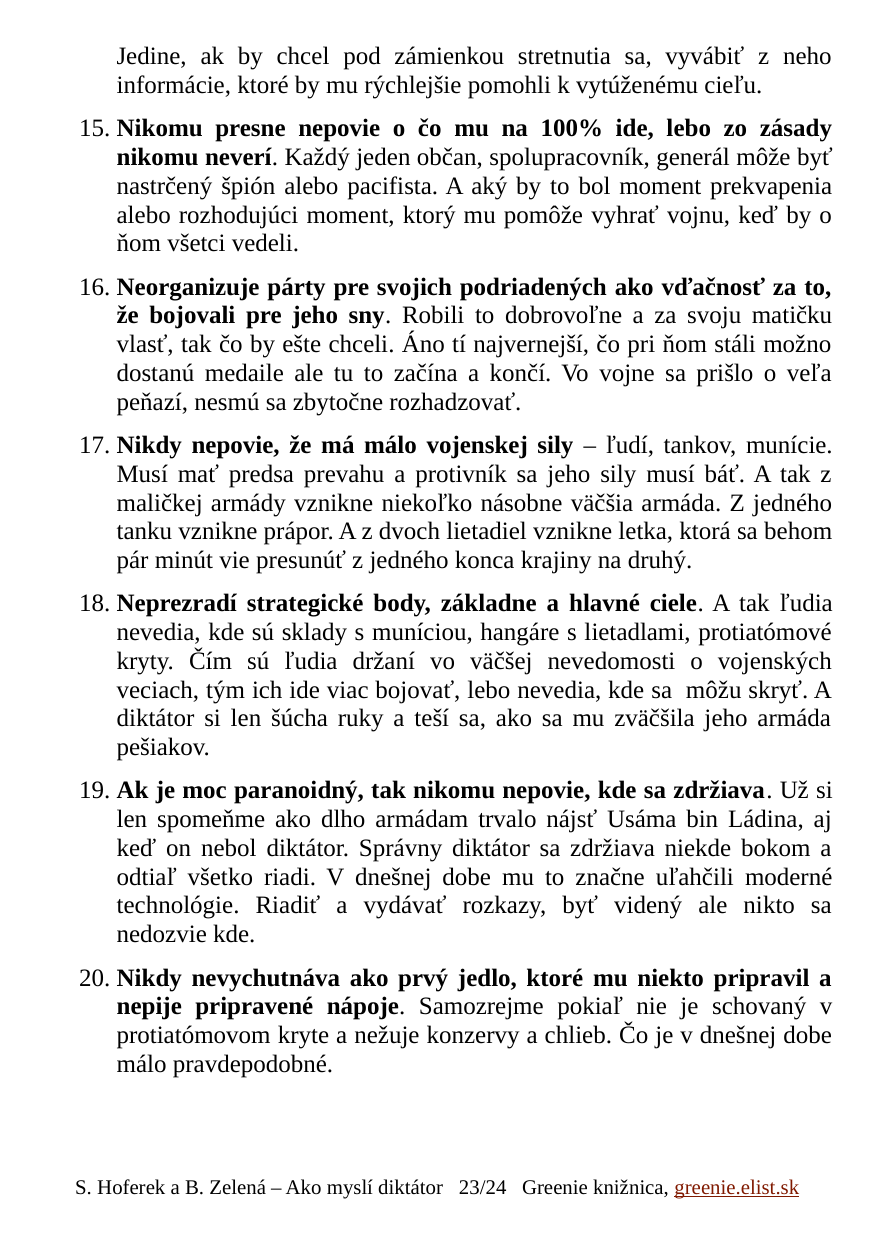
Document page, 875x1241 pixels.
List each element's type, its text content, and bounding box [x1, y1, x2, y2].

list Nikdy nepovie, že má málo vojenskej sily – ľudí, tankov, munície. Musí mať predsa prevahu a protivník sa jeho sily musí báť. A tak z maličkej armády vznikne niekoľko násobne väčšia armáda. Z jedného tanku vznikne prápor. A z dvoch lietadiel vznikne letka, ktorá sa behom pár minút vie presunúť z jedného konca krajiny na druhý. [79, 430, 833, 574]
list Neprezradí strategické body, základne a hlavné ciele. A tak ľudia nevedia, kde sú sklady s muníciou, hangáre s lietadlami, protiatómové kryty. Čím sú ľudia držaní vo väčšej nevedomosti o vojenských veciach, tým ich ide viac bojovať, lebo nevedia, kde sa môžu skryť. A diktátor si len šúcha ruky a teší sa, ako sa mu zväčšila jeho armáda pešiakov. [79, 588, 833, 761]
list Jedine, ak by chcel pod zámienkou stretnutia sa, vyvábiť z neho informácie, ktoré by mu rýchlejšie pomohli k vytúženému cieľu. [79, 41, 833, 99]
list Neorganizuje párty pre svojich podriadených ako vďačnosť za to, že bojovali pre jeho sny. Robili to dobrovoľne a za svoju matičku vlasť, tak čo by ešte chceli. Áno tí najvernejší, čo pri ňom stáli možno dostanú medaile ale tu to začína a končí. Vo vojne sa prišlo o veľa peňazí, nesmú sa zbytočne rozhadzovať. [79, 272, 833, 416]
list Nikomu presne nepovie o čo mu na 100% ide, lebo zo zásady nikomu neverí. Každý jeden občan, spolupracovník, generál môže byť nastrčený špión alebo pacifista. A aký by to bol moment prekvapenia alebo rozhodujúci moment, ktorý mu pomôže vyhrať vojnu, keď by o ňom všetci vedeli. [79, 113, 833, 257]
list Nikdy nevychutnáva ako prvý jedlo, ktoré mu niekto pripravil a nepije pripravené nápoje. Samozrejme pokiaľ nie je schovaný v protiatómovom kryte a nežuje konzervy a chlieb. Čo je v dnešnej dobe málo pravdepodobné. [79, 963, 833, 1078]
list Ak je moc paranoidný, tak nikomu nepovie, kde sa zdržiava. Už si len spomeňme ako dlho armádam trvalo nájsť Usáma bin Ládina, aj keď on nebol diktátor. Správny diktátor sa zdržiava niekde bokom a odtiaľ všetko riadi. V dnešnej dobe mu to značne uľahčili moderné technológie. Riadiť a vydávať rozkazy, byť videný ale nikto sa nedozvie kde. [79, 776, 833, 948]
